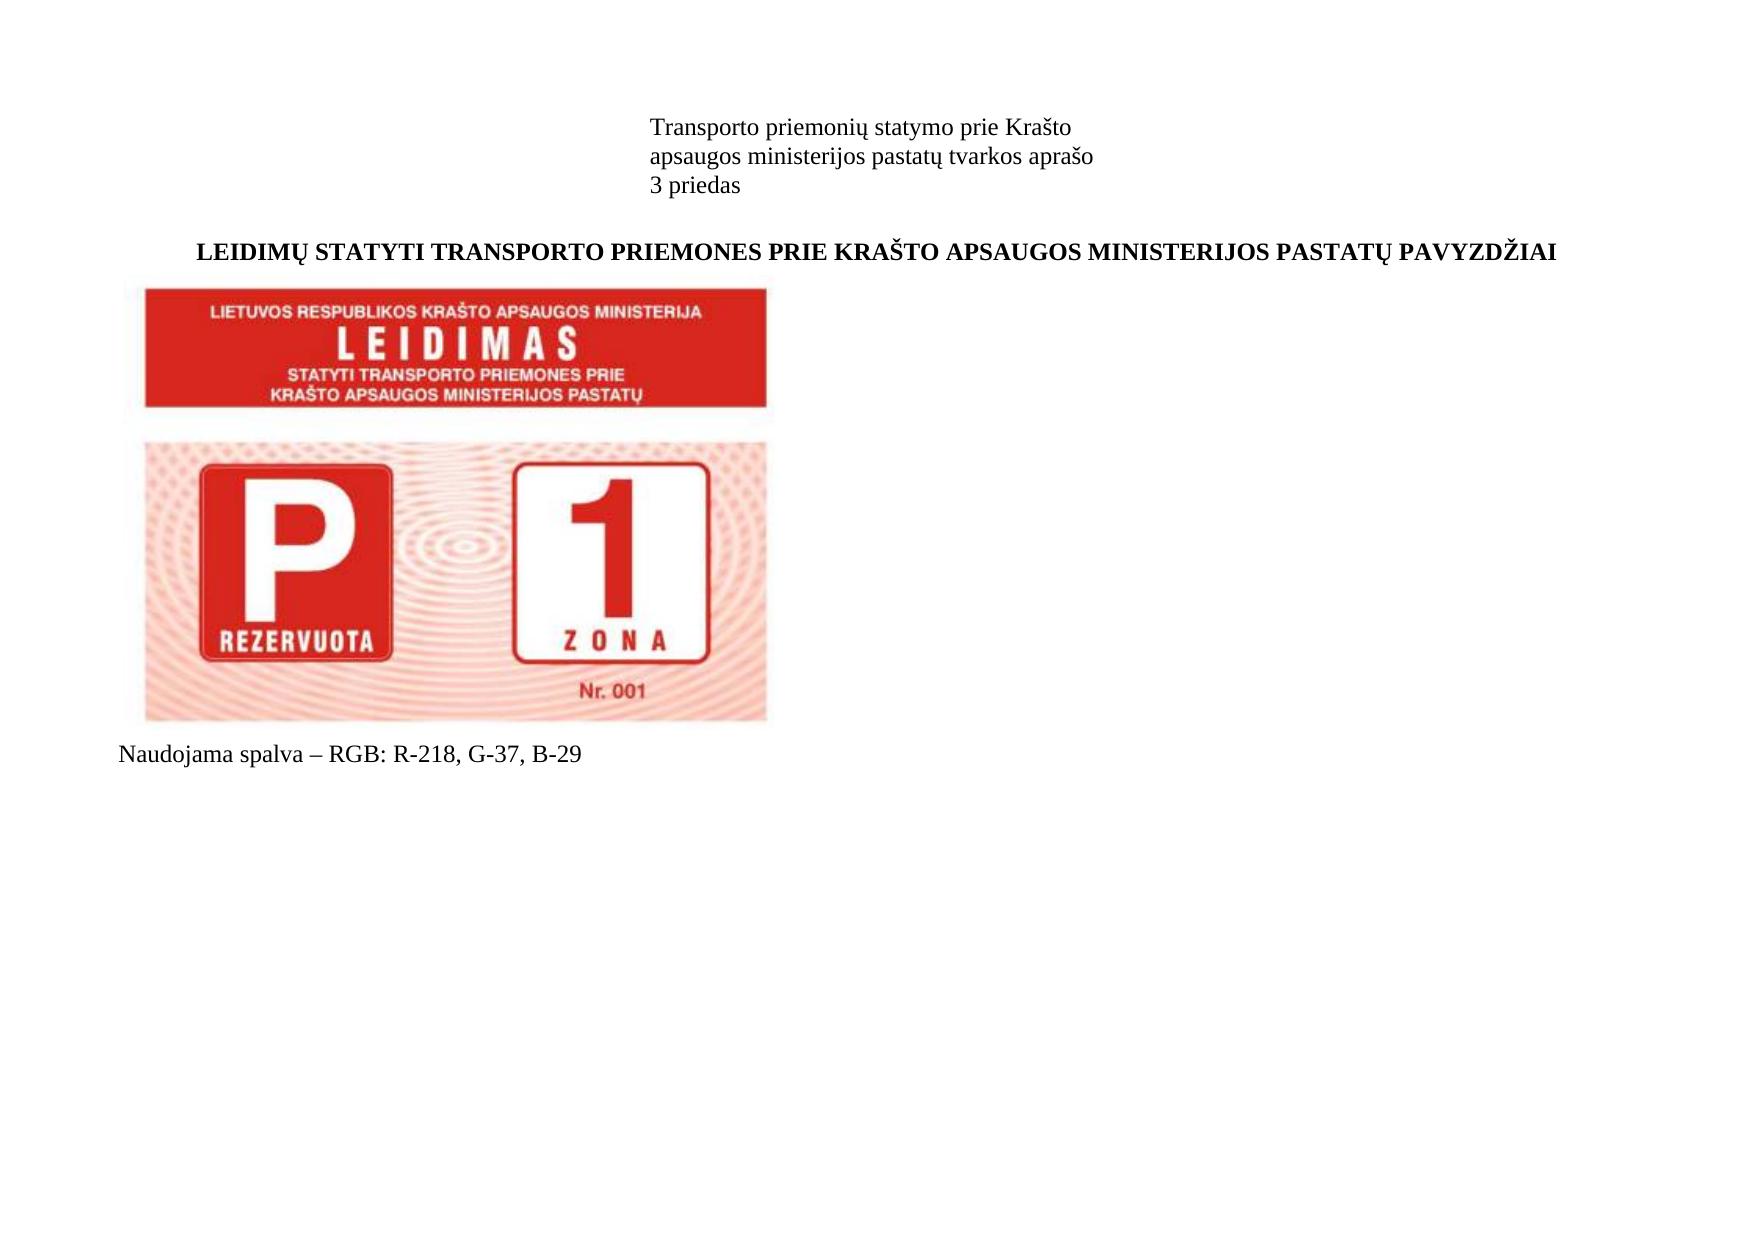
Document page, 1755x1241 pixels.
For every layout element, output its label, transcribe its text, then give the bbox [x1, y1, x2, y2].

text Transporto priemonių statymo prie Krašto [649, 112, 1636, 141]
text apsaugos ministerijos pastatų tvarkos aprašo [649, 141, 1636, 170]
text 3 priedas [649, 170, 1636, 199]
text LEIDIMŲ STATYTI TRANSPORTO PRIEMONES PRIE KRAŠTO APSAUGOS MINISTERIJOS PASTATŲ PAVYZDŽIAI [118, 237, 1636, 266]
text Naudojama spalva – RGB: R-218, G-37, B-29 [118, 739, 1636, 768]
